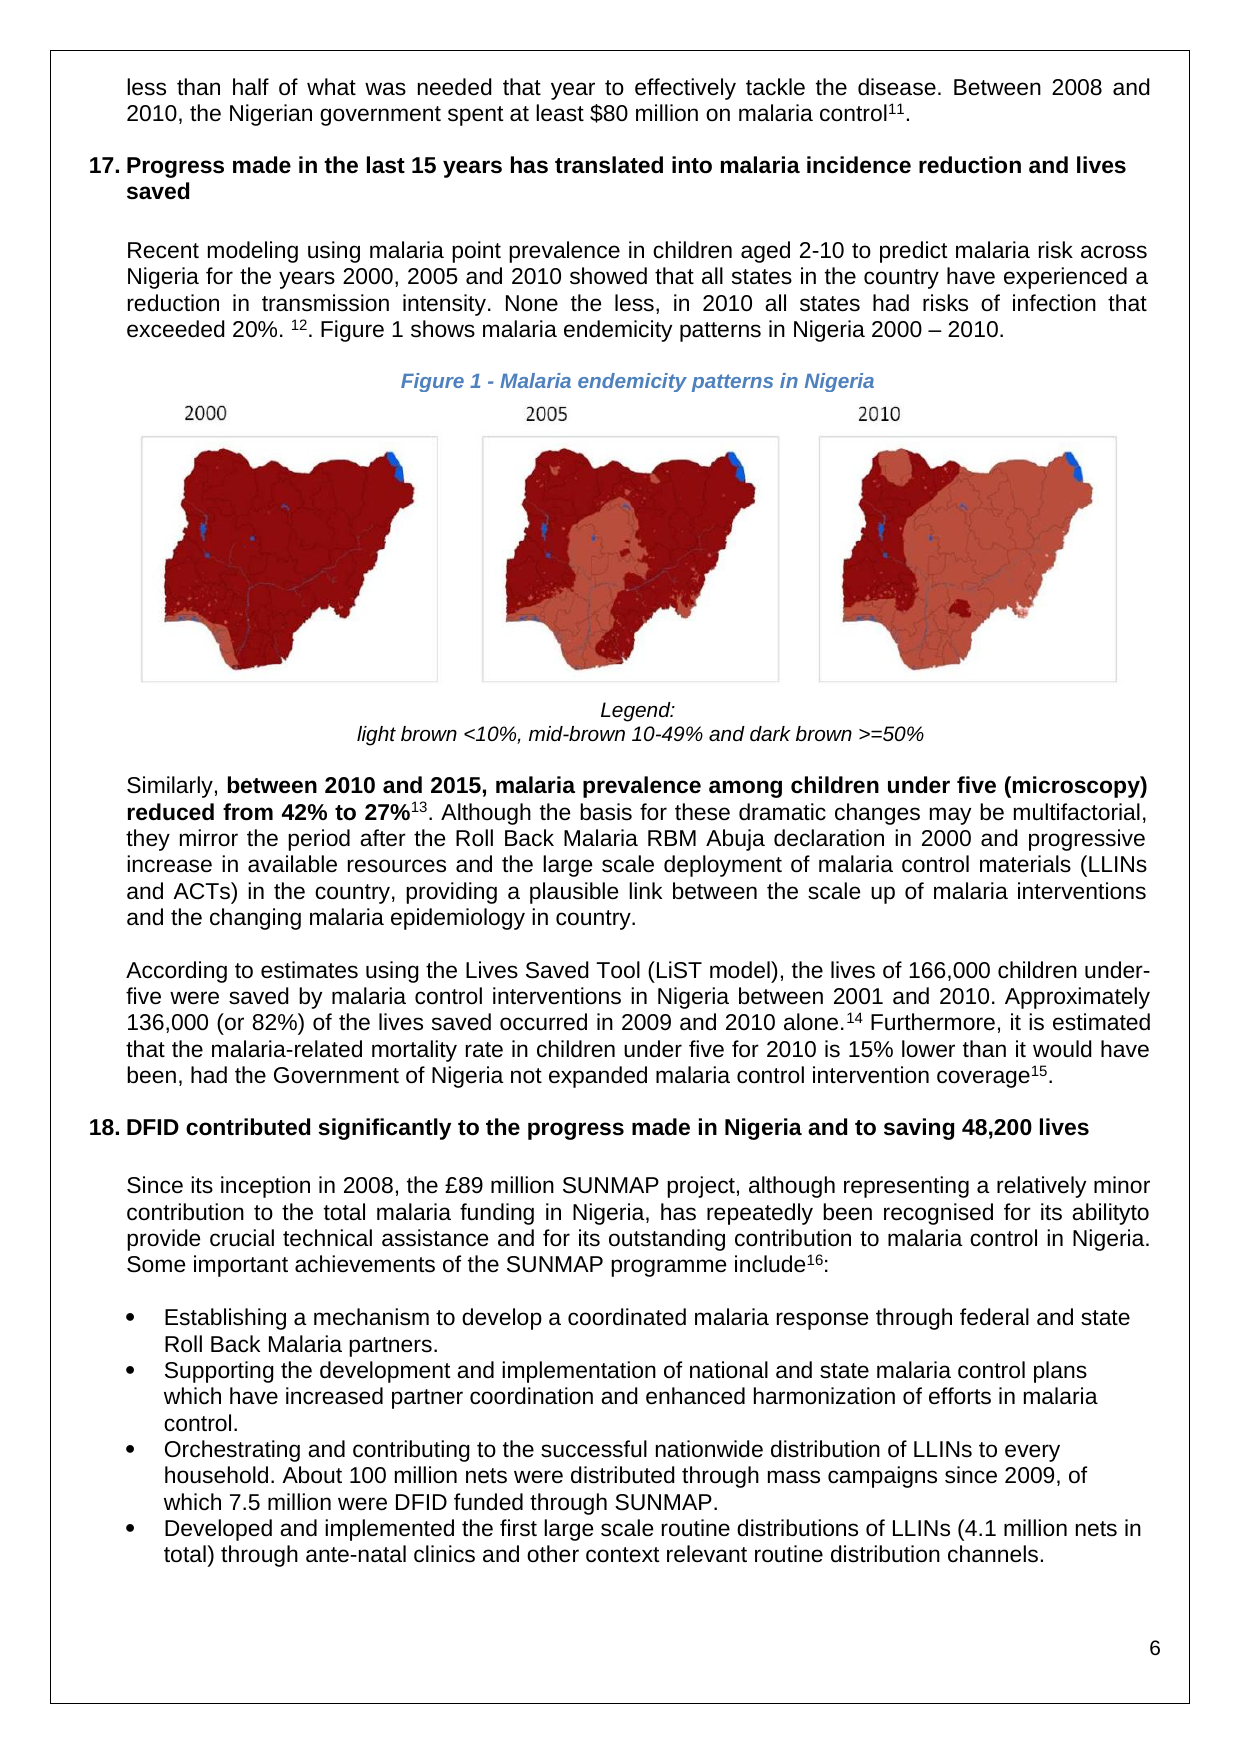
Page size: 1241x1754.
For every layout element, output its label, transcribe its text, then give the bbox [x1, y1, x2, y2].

text Figure 1 - Malaria endemicity patterns in Nigeria [126, 369, 1152, 393]
text less than half of what was needed that year to effectively tackle the disease. Between 2008 and 2010, the Nigerian government spent at least $80 million on malaria control. [126, 74, 1152, 127]
list Recent modeling using malaria point prevalence in children aged 2-10 to predict malaria risk across Nigeria for the years 2000, 2005 and 2010 showed that all states in the country have experienced a reduction in transmission intensity. None the less, in 2010 all states had risks of infection that exceeded 20%. . Figure 1 shows malaria endemicity patterns in Nigeria 2000 – 2010. [126, 237, 1148, 342]
subtitle DFID contributed significantly to the progress made in Nigeria and to saving 48,200 lives [89, 1113, 1152, 1140]
list Supporting the development and implementation of national and state malaria control plans which have increased partner coordination and enhanced harmonization of efforts in malaria control. [126, 1357, 1152, 1436]
list Orchestrating and contributing to the successful nationwide distribution of LLINs to every household. About 100 million nets were distributed through mass campaigns since 2009, of which 7.5 million were DFID funded through SUNMAP. [126, 1436, 1152, 1515]
subtitle Progress made in the last 15 years has translated into malaria incidence reduction and lives saved [89, 152, 1152, 204]
text Legend: [126, 698, 1152, 722]
list Similarly, between 2010 and 2015, malaria prevalence among children under five (microscopy) reduced from 42% to 27%. Although the basis for these dramatic changes may be multifactorial, they mirror the period after the Roll Back Malaria RBM Abuja declaration in 2000 and progressive increase in available resources and the large scale deployment of malaria control materials (LLINs and ACTs) in the country, providing a plausible link between the scale up of malaria interventions and the changing malaria epidemiology in country. [126, 772, 1148, 930]
list Developed and implemented the first large scale routine distributions of LLINs (4.1 million nets in total) through ante-natal clinics and other context relevant routine distribution channels. [126, 1515, 1152, 1568]
text According to estimates using the Lives Saved Tool (LiST model), the lives of 166,000 children under-five were saved by malaria control interventions in Nigeria between 2001 and 2010. Approximately 136,000 (or 82%) of the lives saved occurred in 2009 and 2010 alone. Furthermore, it is estimated that the malaria-related mortality rate in children under five for 2010 is 15% lower than it would have been, had the Government of Nigeria not expanded malaria control intervention coverage. [126, 957, 1152, 1088]
text light brown <10%, mid-brown 10-49% and dark brown >=50% [126, 722, 1152, 746]
list Establishing a mechanism to develop a coordinated malaria response through federal and state Roll Back Malaria partners. [126, 1304, 1152, 1357]
text Since its inception in 2008, the £89 million SUNMAP project, although representing a relatively minor contribution to the total malaria funding in Nigeria, has repeatedly been recognised for its abilityto provide crucial technical assistance and for its outstanding contribution to malaria control in Nigeria. Some important achievements of the SUNMAP programme include: [126, 1172, 1152, 1278]
